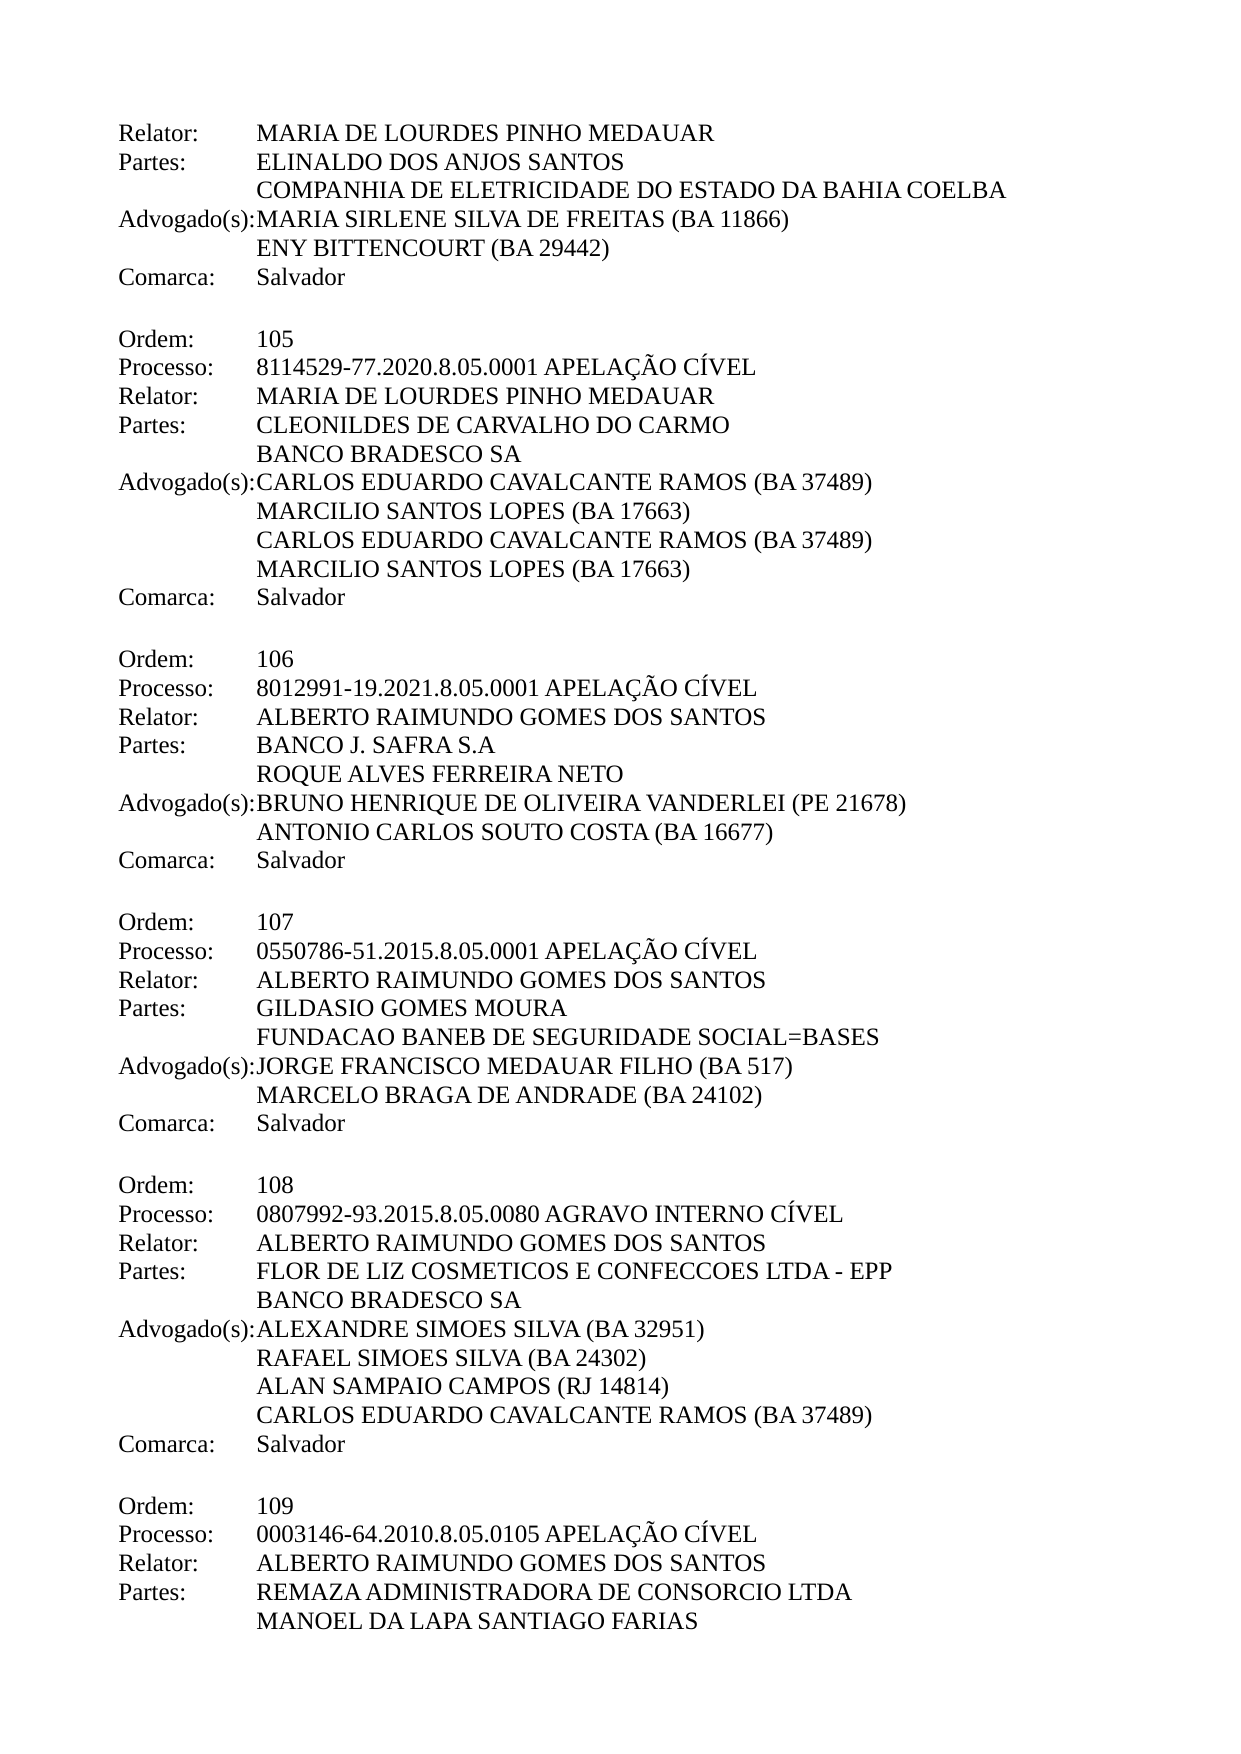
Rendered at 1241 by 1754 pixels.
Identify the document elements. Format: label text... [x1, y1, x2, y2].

table_cell ALBERTO RAIMUNDO GOMES DOS SANTOS [256, 702, 912, 730]
table_cell Relator: [118, 702, 256, 730]
table_cell FLOR DE LIZ COSMETICOS E CONFECCOES LTDA - EPP [256, 1256, 899, 1285]
table_cell Advogado(s): [118, 468, 256, 496]
table_cell MARIA SIRLENE SILVA DE FREITAS (BA 11866) [256, 204, 1017, 233]
table_cell MARCELO BRAGA DE ANDRADE (BA 24102) [256, 1080, 885, 1108]
table_header Ordem: [118, 1170, 256, 1199]
table_cell 0003146-64.2010.8.05.0105 APELAÇÃO CÍVEL [256, 1520, 999, 1548]
table_cell CARLOS EDUARDO CAVALCANTE RAMOS (BA 37489) [256, 468, 877, 496]
table_cell BRUNO HENRIQUE DE OLIVEIRA VANDERLEI (PE 21678) [256, 788, 912, 817]
table_cell Partes: [118, 1577, 256, 1606]
table_cell GILDASIO GOMES MOURA [256, 994, 885, 1022]
table_cell BANCO J. SAFRA S.A [256, 730, 912, 759]
table_cell ALBERTO RAIMUNDO GOMES DOS SANTOS [256, 965, 885, 993]
table_header Ordem: [118, 644, 256, 673]
table_cell Comarca: [118, 1429, 256, 1458]
table_cell 8114529-77.2020.8.05.0001 APELAÇÃO CÍVEL [256, 353, 877, 381]
table_cell JORGE FRANCISCO MEDAUAR FILHO (BA 517) [256, 1051, 885, 1080]
table_cell Partes: [118, 147, 256, 176]
table_cell Partes: [118, 1256, 256, 1285]
table_cell Relator: [118, 381, 256, 410]
table_cell Relator: [118, 965, 256, 993]
table_cell MARIA DE LOURDES PINHO MEDAUAR [256, 118, 1017, 147]
table_header 107 [256, 907, 885, 936]
table_cell Salvador [256, 583, 877, 611]
table_cell Processo: [118, 1199, 256, 1228]
table_cell ROQUE ALVES FERREIRA NETO [256, 759, 912, 788]
table_cell Comarca: [118, 583, 256, 611]
table_cell CARLOS EDUARDO CAVALCANTE RAMOS (BA 37489) [256, 525, 877, 554]
table_cell [118, 439, 256, 467]
table_cell ENY BITTENCOURT (BA 29442) [256, 233, 1017, 262]
table_header Ordem: [118, 907, 256, 936]
table_cell CLEONILDES DE CARVALHO DO CARMO [256, 410, 877, 439]
table_cell ANTONIO CARLOS SOUTO COSTA (BA 16677) [256, 817, 912, 845]
table_cell Partes: [118, 994, 256, 1022]
table_cell Processo: [118, 936, 256, 965]
table_cell Advogado(s): [118, 1314, 256, 1343]
table_cell [118, 554, 256, 582]
table_cell Salvador [256, 1429, 899, 1458]
table_cell [118, 496, 256, 525]
table_cell ALBERTO RAIMUNDO GOMES DOS SANTOS [256, 1548, 999, 1577]
table_cell ALEXANDRE SIMOES SILVA (BA 32951) [256, 1314, 899, 1343]
table_cell Advogado(s): [118, 1051, 256, 1080]
table_cell REMAZA ADMINISTRADORA DE CONSORCIO LTDA [256, 1577, 999, 1606]
table_header Ordem: [118, 324, 256, 352]
table_cell [118, 1022, 256, 1051]
table_cell [118, 525, 256, 554]
table_cell Relator: [118, 118, 256, 147]
table_cell Comarca: [118, 845, 256, 874]
table_cell MARCILIO SANTOS LOPES (BA 17663) [256, 554, 877, 582]
table_cell 0550786-51.2015.8.05.0001 APELAÇÃO CÍVEL [256, 936, 885, 965]
table_cell [118, 1606, 256, 1634]
table_cell [118, 759, 256, 788]
table_cell RAFAEL SIMOES SILVA (BA 24302) [256, 1343, 899, 1371]
table_cell Salvador [256, 262, 1017, 291]
table_cell [118, 1371, 256, 1400]
table_cell COMPANHIA DE ELETRICIDADE DO ESTADO DA BAHIA COELBA [256, 176, 1017, 204]
table_cell Processo: [118, 673, 256, 702]
table_cell MARCILIO SANTOS LOPES (BA 17663) [256, 496, 877, 525]
table_cell [118, 817, 256, 845]
table_cell MARIA DE LOURDES PINHO MEDAUAR [256, 381, 877, 410]
table_cell [118, 176, 256, 204]
table_header Ordem: [118, 1491, 256, 1519]
table_cell Relator: [118, 1548, 256, 1577]
table_cell CARLOS EDUARDO CAVALCANTE RAMOS (BA 37489) [256, 1400, 899, 1429]
table_cell ALBERTO RAIMUNDO GOMES DOS SANTOS [256, 1228, 899, 1256]
table_header 109 [256, 1491, 999, 1519]
table_cell [118, 233, 256, 262]
table_cell [118, 1080, 256, 1108]
table_cell [118, 1400, 256, 1429]
table_cell Comarca: [118, 262, 256, 291]
table_cell Advogado(s): [118, 204, 256, 233]
table_cell Partes: [118, 410, 256, 439]
table_header 106 [256, 644, 912, 673]
table_header 108 [256, 1170, 899, 1199]
table_cell BANCO BRADESCO SA [256, 1285, 899, 1314]
table_header 105 [256, 324, 877, 352]
table_cell [118, 1343, 256, 1371]
table_cell Partes: [118, 730, 256, 759]
table_cell Advogado(s): [118, 788, 256, 817]
table_cell MANOEL DA LAPA SANTIAGO FARIAS [256, 1606, 999, 1634]
table_cell FUNDACAO BANEB DE SEGURIDADE SOCIAL=BASES [256, 1022, 885, 1051]
table_cell Processo: [118, 1520, 256, 1548]
table_cell Comarca: [118, 1109, 256, 1137]
table_cell 0807992-93.2015.8.05.0080 AGRAVO INTERNO CÍVEL [256, 1199, 899, 1228]
table_cell ELINALDO DOS ANJOS SANTOS [256, 147, 1017, 176]
table_cell Relator: [118, 1228, 256, 1256]
table_cell ALAN SAMPAIO CAMPOS (RJ 14814) [256, 1371, 899, 1400]
table_cell [118, 1285, 256, 1314]
table_cell Salvador [256, 1109, 885, 1137]
table_cell Salvador [256, 845, 912, 874]
table_cell 8012991-19.2021.8.05.0001 APELAÇÃO CÍVEL [256, 673, 912, 702]
table_cell BANCO BRADESCO SA [256, 439, 877, 467]
table_cell Processo: [118, 353, 256, 381]
